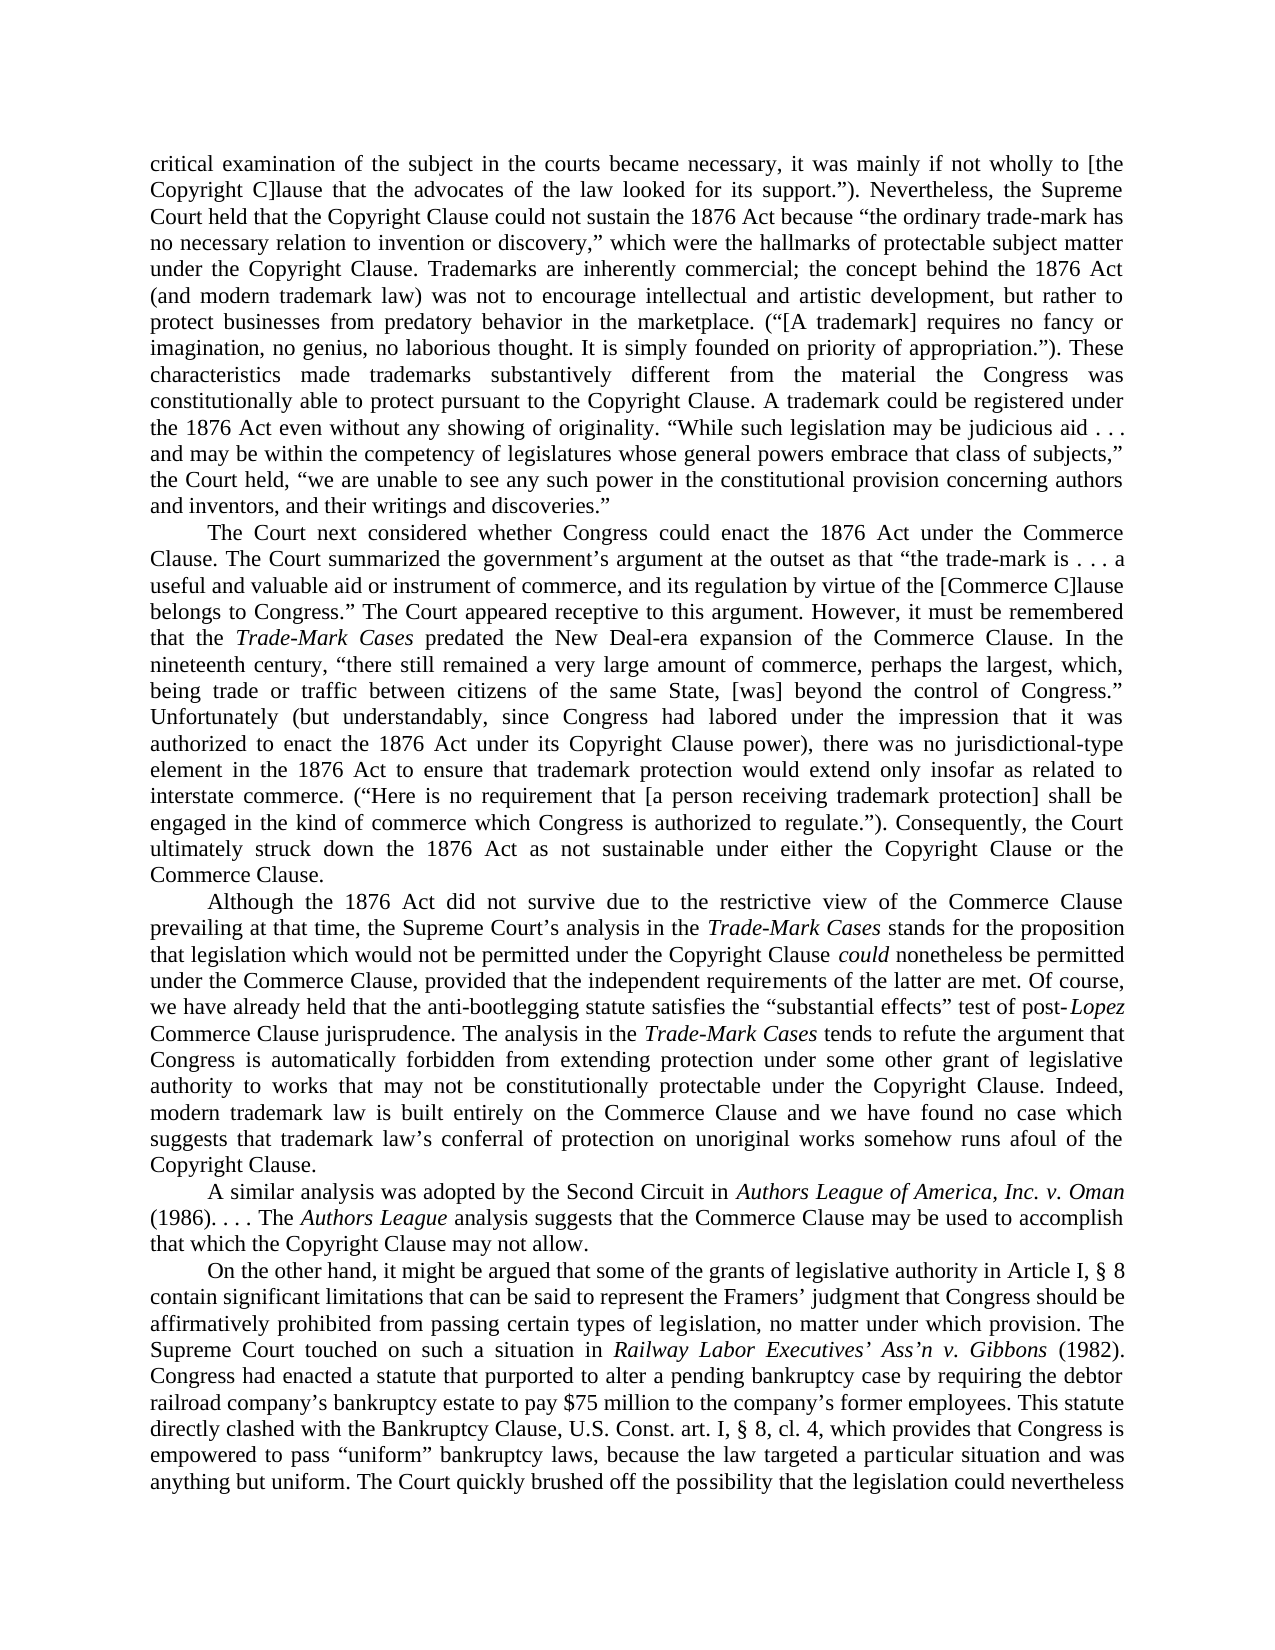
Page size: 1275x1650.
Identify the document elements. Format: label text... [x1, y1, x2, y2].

text The Court next considered whether Congress could enact the 1876 Act under the Commerce Clause. The Court summarized the government’s argument at the outset as that “the trade-mark is . . . a useful and valuable aid or instrument of commerce, and its regulation by virtue of the [Commerce C]lause belongs to Congress.” The Court appeared receptive to this argument. However, it must be remembered that the Trade-Mark Cases predated the New Deal-era expansion of the Commerce Clause. In the nineteenth century, “there still remained a very large amount of commerce, perhaps the largest, which, being trade or traffic between citizens of the same State, [was] beyond the control of Congress.” Unfortunately (but understandably, since Congress had labored under the impression that it was authorized to enact the 1876 Act under its Copyright Clause power), there was no jurisdictional-type element in the 1876 Act to ensure that trademark protection would extend only insofar as related to interstate commerce. (“Here is no requirement that [a person receiving trademark protection] shall be engaged in the kind of commerce which Congress is authorized to regulate.”). Consequently, the Court ultimately struck down the 1876 Act as not sustainable under either the Copyright Clause or the Commerce Clause. [150, 519, 1125, 888]
text A similar analysis was adopted by the Second Circuit in Authors League of Amer­ica, Inc. v. Oman (1986). . . . The Authors League analysis suggests that the Commerce Clause may be used to accomplish that which the Copyright Clause may not allow. [150, 1178, 1125, 1257]
text On the other hand, it might be argued that some of the grants of legislative authority in Article I, § 8 contain significant limitations that can be said to represent the Framers’ judg­ment that Congress should be affirmatively prohibited from passing certain types of leg­is­la­tion, no matter under which provision. The Supreme Court touched on such a sit­u­a­tion in Railway Labor Executives’ Ass’n v. Gibbons (1982). Congress had enacted a statute that purported to alter a pending bankruptcy case by requiring the debtor railroad company’s bank­ruptcy estate to pay $75 million to the company’s former employees. This statute directly clashed with the Bankruptcy Clause, U.S. Const. art. I, § 8, cl. 4, which provides that Congress is empowered to pass “uniform” bankruptcy laws, because the law targeted a par­ticular situation and was anything but uniform. The Court quickly brushed off the pos­si­bility that the legislation could nevertheless [150, 1257, 1125, 1494]
text Although the 1876 Act did not survive due to the restrictive view of the Commerce Clause prevailing at that time, the Supreme Court’s analysis in the Trade-Mark Cases stands for the proposition that legislation which would not be permitted under the Copyright Clause could nonetheless be permitted under the Commerce Clause, provided that the independent require­ments of the latter are met. Of course, we have already held that the anti-bootlegging statute satisfies the “substantial effects” test of post-Lopez Commerce Clause jurisprudence. The analysis in the Trade-Mark Cases tends to refute the argument that Congress is automatically forbidden from extending protection under some other grant of legislative authority to works that may not be constitutionally protectable under the Copyright Clause. Indeed, modern trademark law is built entirely on the Commerce Clause and we have found no case which suggests that trademark law’s conferral of protection on unoriginal works somehow runs afoul of the Copyright Clause. [150, 888, 1125, 1178]
text critical examination of the subject in the courts became necessary, it was mainly if not wholly to [the Copyright C]lause that the advocates of the law looked for its support.”). Nevertheless, the Supreme Court held that the Copyright Clause could not sustain the 1876 Act because “the ordinary trade-mark has no necessary relation to invention or discovery,” which were the hallmarks of protectable subject matter under the Copyright Clause. Trademarks are inherently commercial; the concept behind the 1876 Act (and modern trademark law) was not to encourage intellectual and artistic development, but rather to protect businesses from predatory behavior in the marketplace. (“[A trademark] requires no fancy or imagination, no genius, no laborious thought. It is simply founded on priority of appropriation.”). These characteristics made trademarks substantively different from the material the Congress was constitutionally able to protect pursuant to the Copyright Clause. A trademark could be registered under the 1876 Act even without any showing of originality. “While such legislation may be judicious aid . . . and may be within the competency of legislatures whose general powers embrace that class of subjects,” the Court held, “we are unable to see any such power in the constitutional provision concerning authors and inventors, and their writings and discoveries.” [150, 150, 1125, 519]
